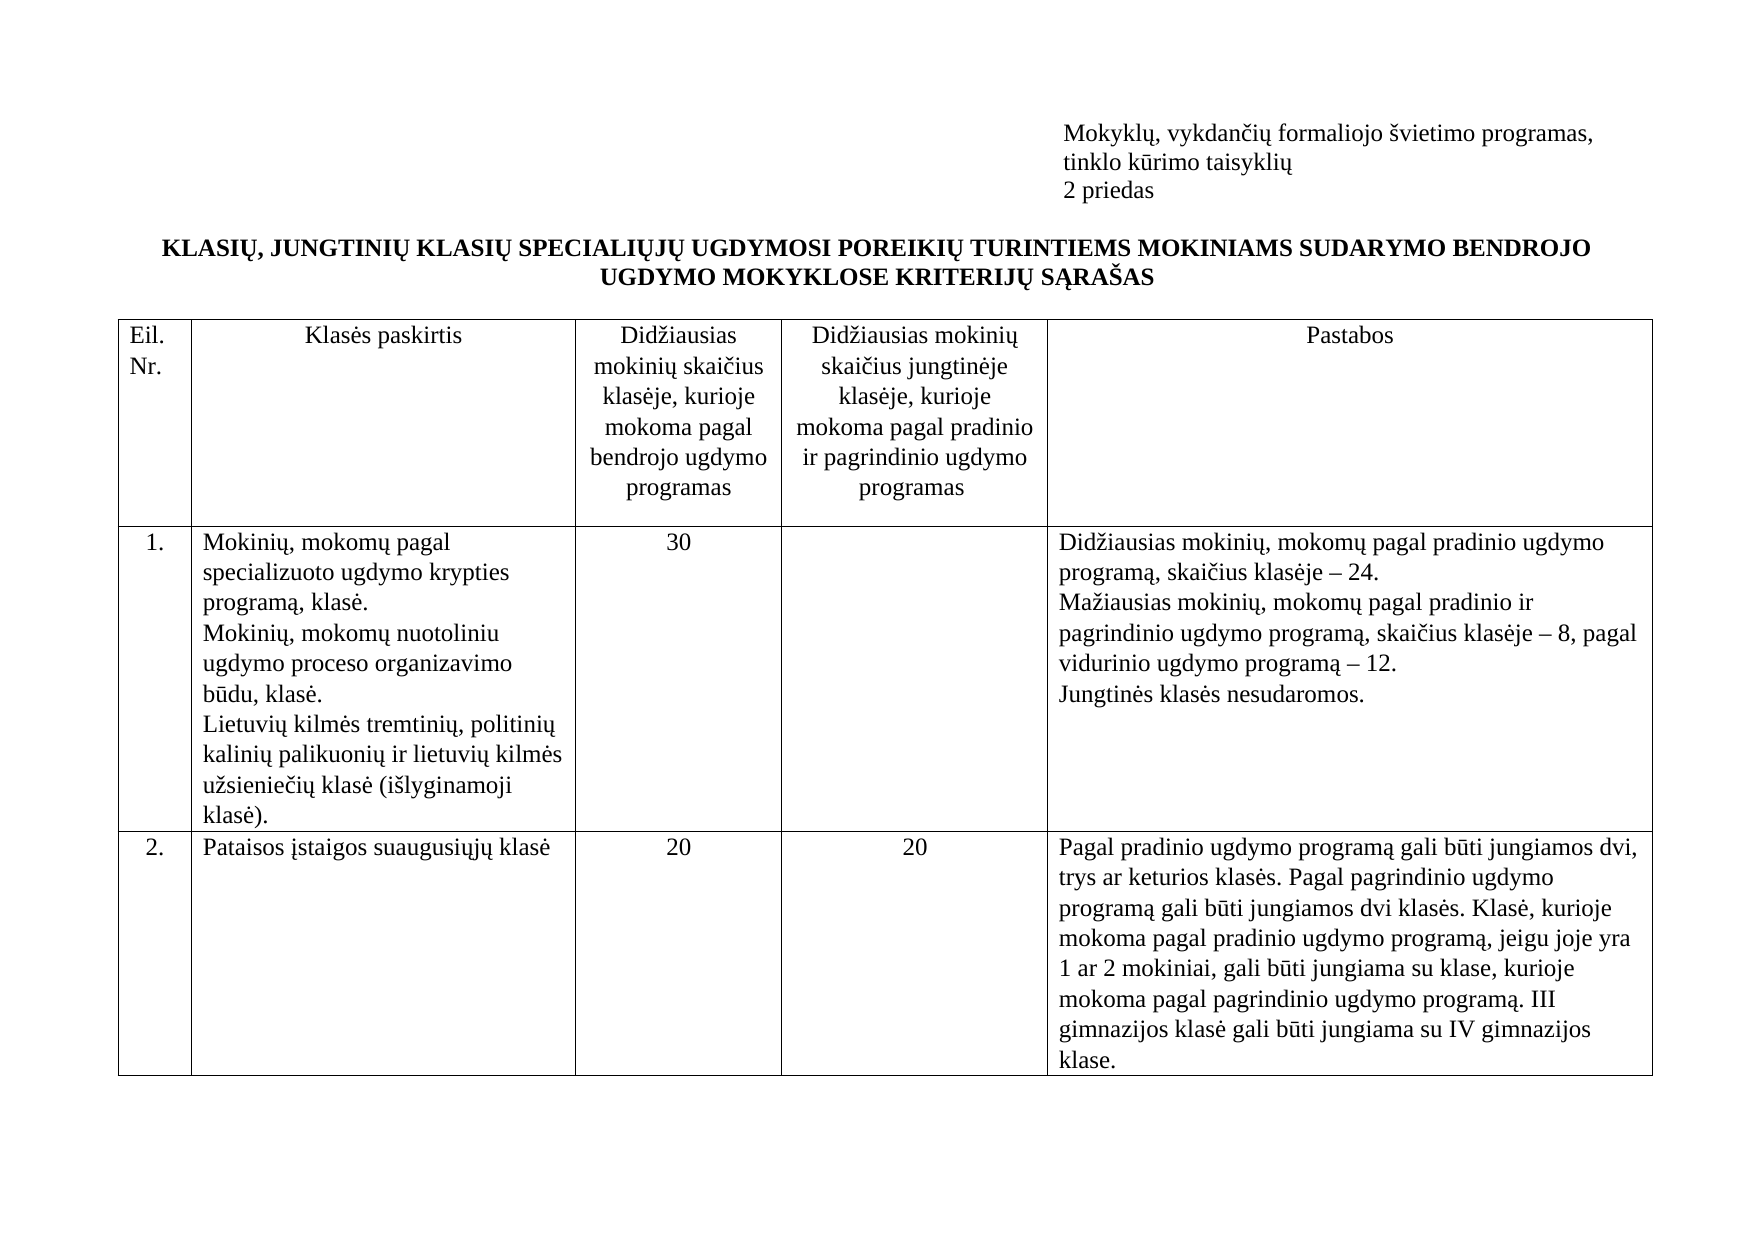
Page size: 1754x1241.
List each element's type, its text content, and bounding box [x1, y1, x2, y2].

table_cell 20 [782, 832, 1047, 1075]
table_header Pastabos [1048, 320, 1652, 526]
table_cell Didžiausias mokinių, mokomų pagal pradinio ugdymo programą, skaičius klasėje – 24. Mažiausias mokinių, mokomų pagal pradinio ir pagrindinio ugdymo programą, skaičius klasėje – 8, pagal vidurinio ugdymo programą – 12. Jungtinės klasės nesudaromos. [1048, 527, 1652, 831]
table_cell Pagal pradinio ugdymo programą gali būti jungiamos dvi, trys ar keturios klasės. Pagal pagrindinio ugdymo programą gali būti jungiamos dvi klasės. Klasė, kurioje mokoma pagal pradinio ugdymo programą, jeigu joje yra 1 ar 2 mokiniai, gali būti jungiama su klase, kurioje mokoma pagal pagrindinio ugdymo programą. III gimnazijos klasė gali būti jungiama su IV gimnazijos klase. [1048, 832, 1652, 1075]
table_cell [782, 527, 1047, 831]
table_header Didžiausias mokinių skaičius jungtinėje klasėje, kurioje mokoma pagal pradinio ir pagrindinio ugdymo programas [782, 320, 1047, 526]
table_cell 2. [119, 832, 191, 1075]
text KLASIŲ, JUNGTINIŲ KLASIŲ SPECIALIŲJŲ UGDYMOSI POREIKIŲ TURINTIEMS MOKINIAMS SUDARYMO BENDROJO UGDYMO MOKYKLOSE KRITERIJŲ sąrašas [118, 233, 1636, 291]
table_cell 30 [576, 527, 781, 831]
table_cell Mokinių, mokomų pagal specializuoto ugdymo krypties programą, klasė. Mokinių, mokomų nuotoliniu ugdymo proceso organizavimo būdu, klasė. Lietuvių kilmės tremtinių, politinių kalinių palikuonių ir lietuvių kilmės užsieniečių klasė (išlyginamoji klasė). [192, 527, 575, 831]
table_header Eil. Nr. [119, 320, 191, 526]
table_header Didžiausias mokinių skaičius klasėje, kurioje mokoma pagal bendrojo ugdymo programas [576, 320, 781, 526]
table_cell 20 [576, 832, 781, 1075]
table_cell Pataisos įstaigos suaugusiųjų klasė [192, 832, 575, 1075]
text Mokyklų, vykdančių formaliojo švietimo programas, tinklo kūrimo taisyklių [1063, 118, 1636, 176]
table_cell 1. [119, 527, 191, 831]
text 2 priedas [1063, 176, 1636, 204]
table_header Klasės paskirtis [192, 320, 575, 526]
